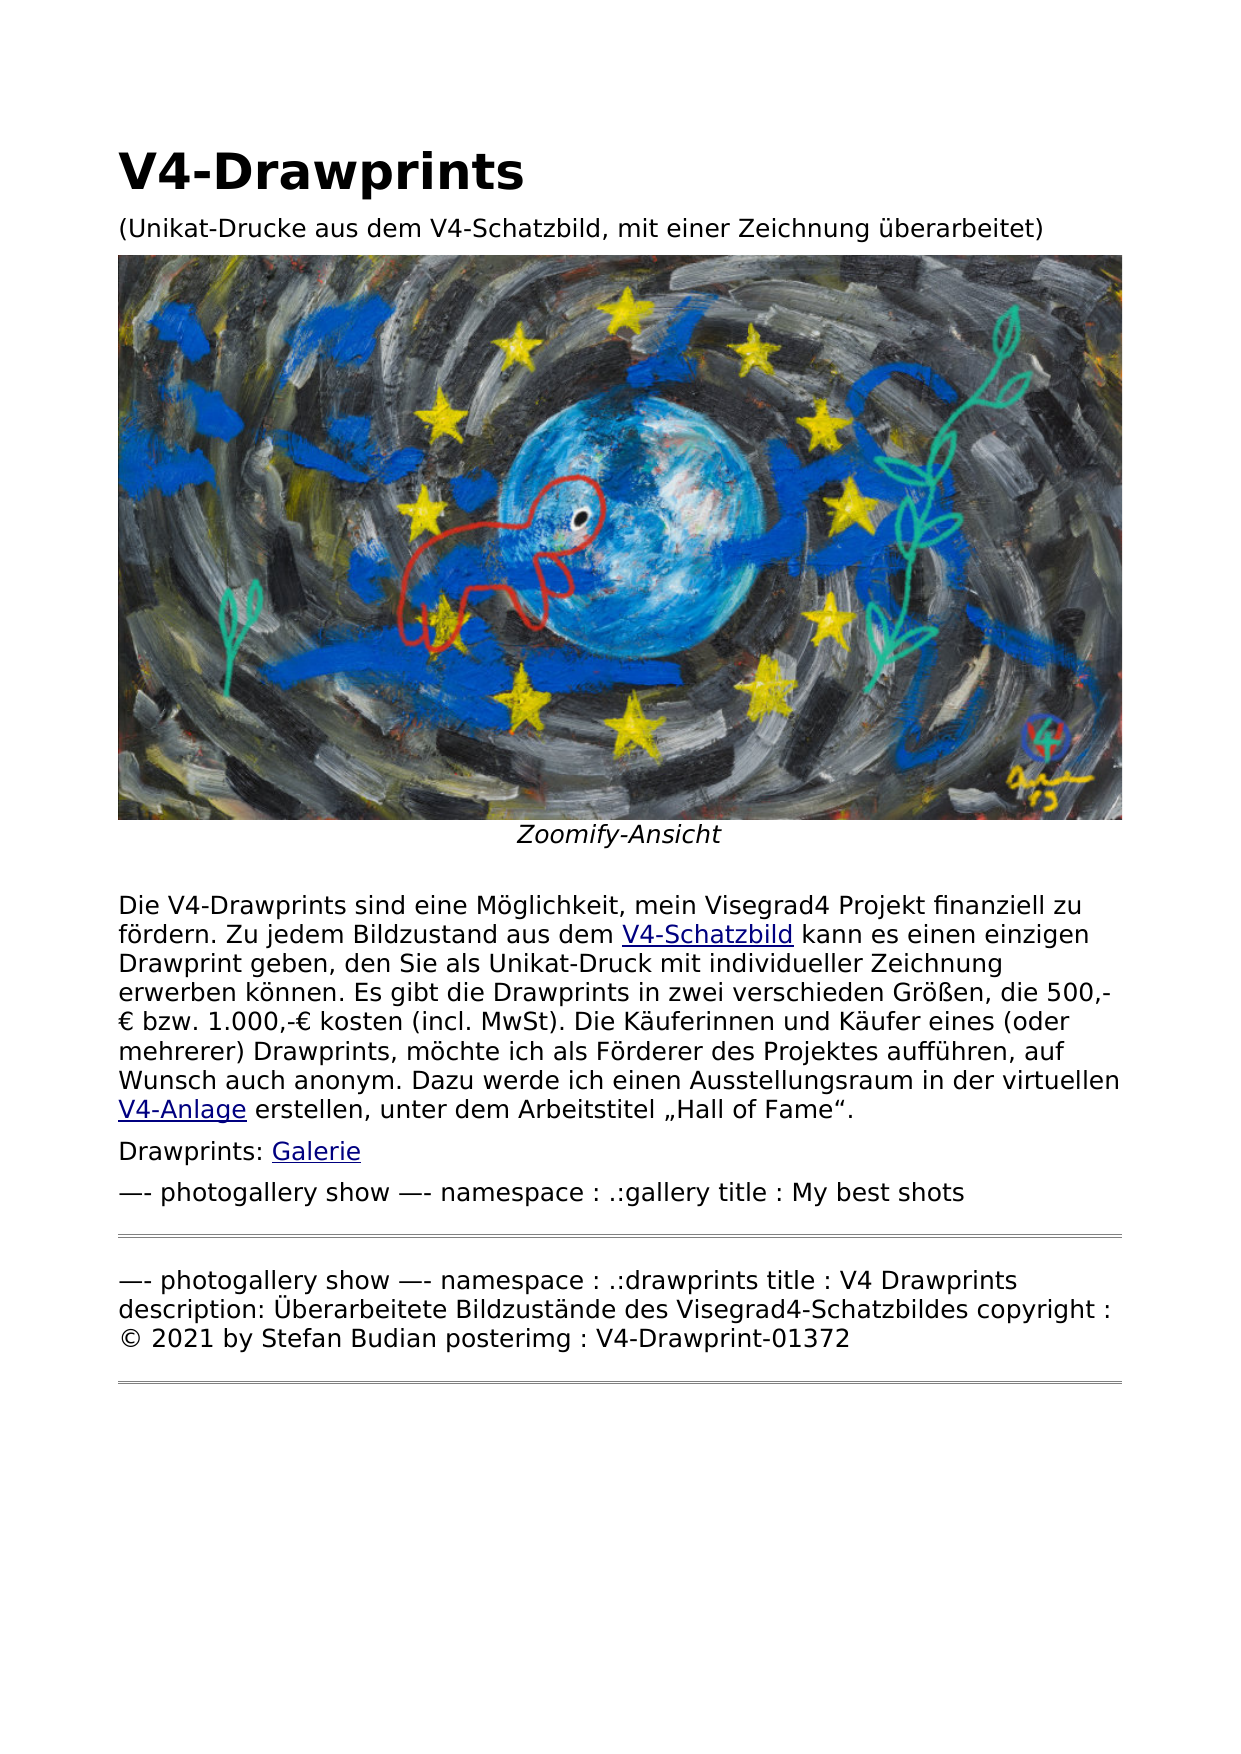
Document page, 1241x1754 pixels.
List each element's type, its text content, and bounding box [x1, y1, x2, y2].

text (Unikat-Drucke aus dem V4-Schatzbild, mit einer Zeichnung überarbeitet) [118, 214, 1122, 243]
text —- photogallery show —- namespace : .:drawprints title : V4 Drawprints description: Überarbeitete Bildzustände des Visegrad4-Schatzbildes copyright : © 2021 by Stefan Budian posterimg : V4-Drawprint-01372 [118, 1266, 1122, 1354]
text Die V4-Drawprints sind eine Möglichkeit, mein Visegrad4 Projekt finanziell zu fördern. Zu jedem Bildzustand aus dem V4-Schatzbild kann es einen einzigen Drawprint geben, den Sie als Unikat-Druck mit individueller Zeichnung erwerben können. Es gibt die Drawprints in zwei verschieden Größen, die 500,-€ bzw. 1.000,-€ kosten (incl. MwSt). Die Käuferinnen und Käufer eines (oder mehrerer) Drawprints, möchte ich als Förderer des Projektes aufführen, auf Wunsch auch anonym. Dazu werde ich einen Ausstellungsraum in der virtuellen V4-Anlage erstellen, unter dem Arbeitstitel „Hall of Fame“. [118, 891, 1122, 1124]
subtitle V4-Drawprints [118, 143, 1122, 201]
text Drawprints: Galerie [118, 1137, 1122, 1166]
text Zoomify-Ansicht [118, 820, 1122, 849]
text —- photogallery show —- namespace : .:gallery title : My best shots [118, 1178, 1122, 1207]
picture [118, 255, 1123, 820]
